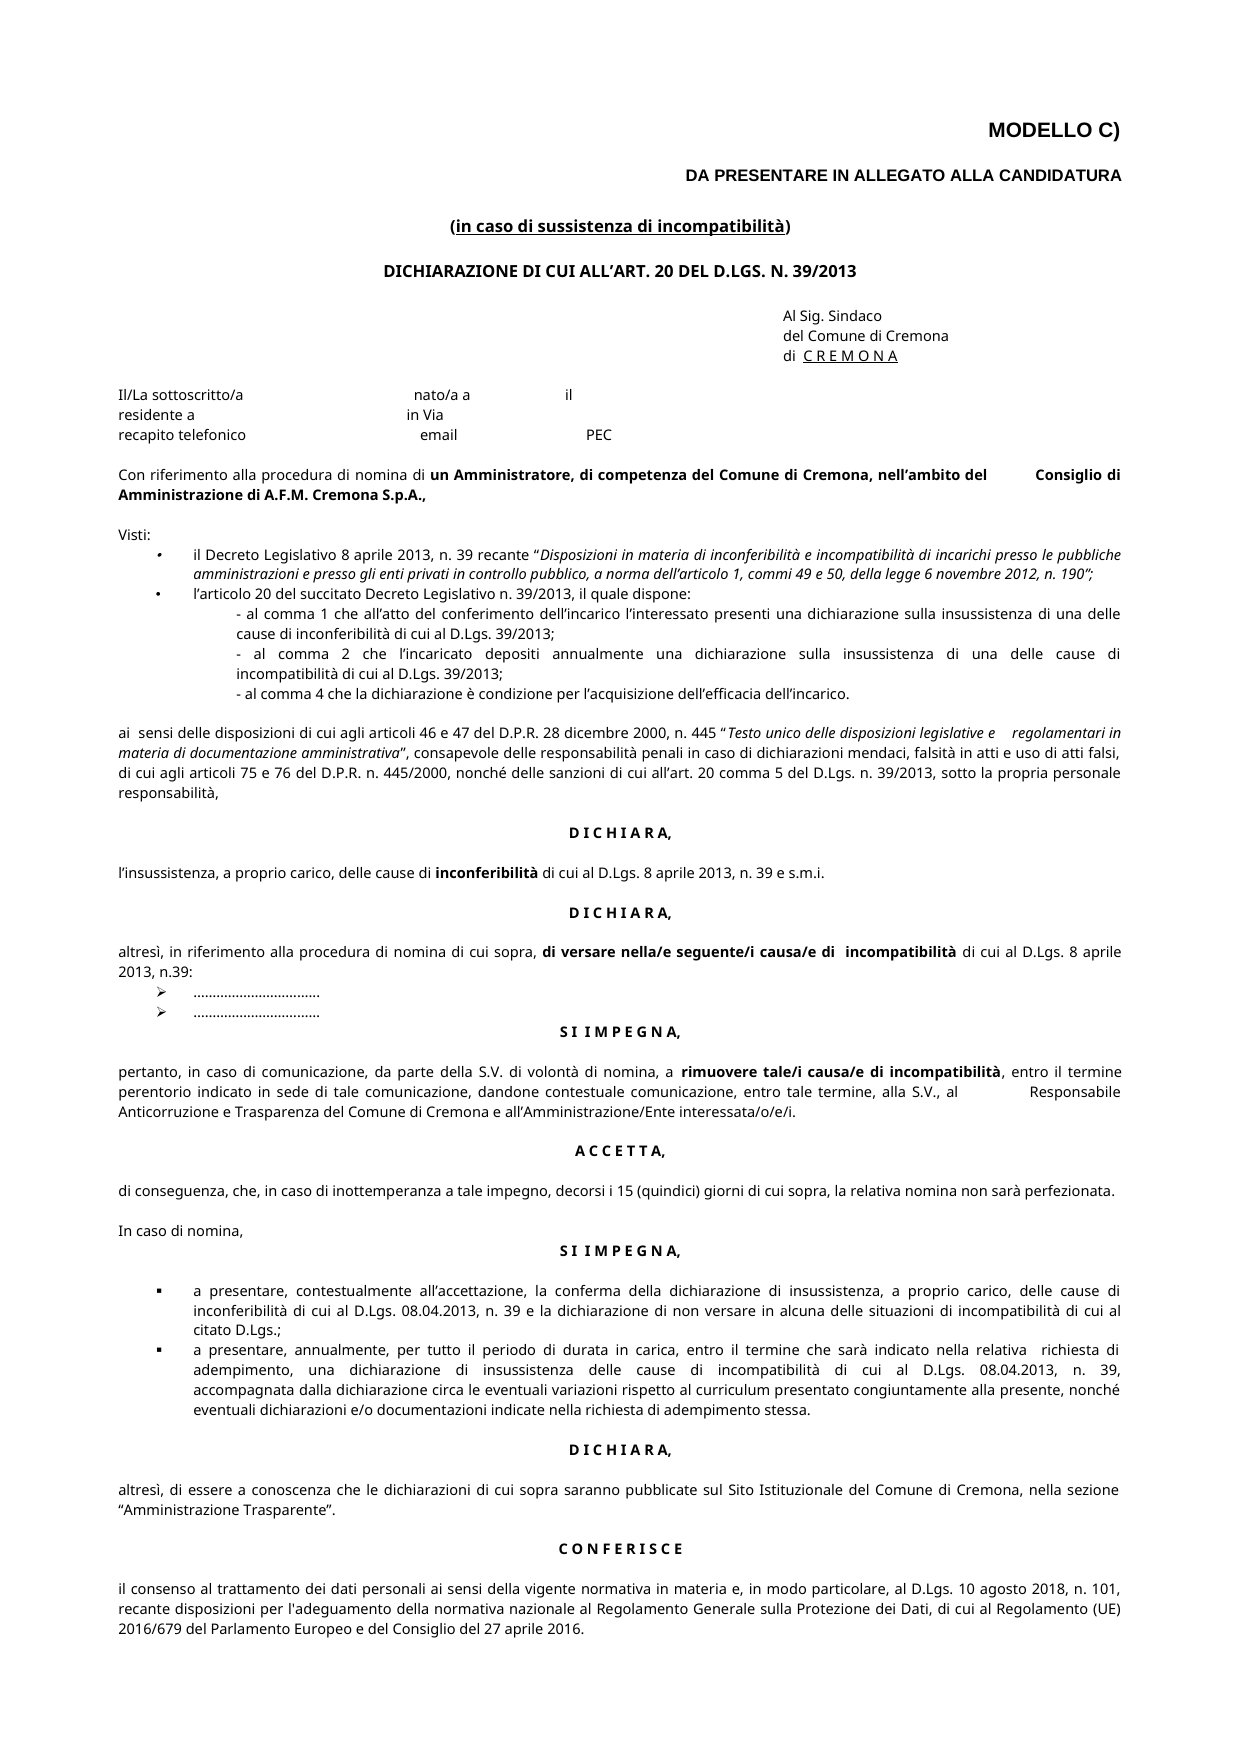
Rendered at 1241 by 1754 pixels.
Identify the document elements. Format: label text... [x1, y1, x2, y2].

text S I I M P E G N A, [118, 1022, 1122, 1042]
text di C R E M O N A [737, 345, 1122, 365]
text ai sensi delle disposizioni di cui agli articoli 46 e 47 del D.P.R. 28 dicembre 2000, n. 445 “Testo unico delle disposizioni legislative e regolamentari in materia di documentazione amministrativa”, consapevole delle responsabilità penali in caso di dichiarazioni mendaci, falsità in atti e uso di atti falsi, di cui agli articoli 75 e 76 del D.P.R. n. 445/2000, nonché delle sanzioni di cui all’art. 20 comma 5 del D.Lgs. n. 39/2013, sotto la propria personale responsabilità, [118, 723, 1122, 803]
text residente a in Via [118, 405, 1122, 425]
text D I C H I A R A, [118, 1439, 1122, 1459]
text Il/La sottoscritto/a nato/a a il [118, 385, 1122, 405]
text (in caso di sussistenza di incompatibilità) [118, 215, 1122, 237]
text recapito telefonico email PEC [118, 425, 1122, 445]
text altresì, in riferimento alla procedura di nomina di cui sopra, di versare nella/e seguente/i causa/e di incompatibilità di cui al D.Lgs. 8 aprile 2013, n.39: [118, 942, 1122, 982]
list …………………………… [156, 1002, 1122, 1022]
text D I C H I A R A, [118, 902, 1122, 922]
text Al Sig. Sindaco [737, 306, 1122, 325]
list l’articolo 20 del succitato Decreto Legislativo n. 39/2013, il quale dispone: [156, 584, 1122, 604]
text DICHIARAZIONE DI CUI ALL’ART. 20 DEL D.LGS. N. 39/2013 [118, 260, 1122, 283]
list …………………………... [156, 982, 1122, 1002]
list - al comma 1 che all’atto del conferimento dell’incarico l’interessato presenti una dichiarazione sulla insussistenza di una delle cause di inconferibilità di cui al D.Lgs. 39/2013; [201, 604, 1122, 644]
text altresì, di essere a conoscenza che le dichiarazioni di cui sopra saranno pubblicate sul Sito Istituzionale del Comune di Cremona, nella sezione “Amministrazione Trasparente”. [118, 1479, 1122, 1519]
list il Decreto Legislativo 8 aprile 2013, n. 39 recante “Disposizioni in materia di inconferibilità e incompatibilità di incarichi presso le pubbliche amministrazioni e presso gli enti privati in controllo pubblico, a norma dell’articolo 1, commi 49 e 50, della legge 6 novembre 2012, n. 190”; [156, 544, 1122, 584]
list - al comma 4 che la dichiarazione è condizione per l’acquisizione dell’efficacia dell’incarico. [201, 683, 1122, 703]
text pertanto, in caso di comunicazione, da parte della S.V. di volontà di nomina, a rimuovere tale/i causa/e di incompatibilità, entro il termine perentorio indicato in sede di tale comunicazione, dandone contestuale comunicazione, entro tale termine, alla S.V., al Responsabile Anticorruzione e Trasparenza del Comune di Cremona e all’Amministrazione/Ente interessata/o/e/i. [118, 1062, 1122, 1121]
text del Comune di Cremona [737, 325, 1122, 345]
list a presentare, contestualmente all’accettazione, la conferma della dichiarazione di insussistenza, a proprio carico, delle cause di inconferibilità di cui al D.Lgs. 08.04.2013, n. 39 e la dichiarazione di non versare in alcuna delle situazioni di incompatibilità di cui al citato D.Lgs.; [156, 1280, 1122, 1340]
text D I C H I A R A, [118, 823, 1122, 843]
text l’insussistenza, a proprio carico, delle cause di inconferibilità di cui al D.Lgs. 8 aprile 2013, n. 39 e s.m.i. [118, 863, 1122, 882]
list a presentare, annualmente, per tutto il periodo di durata in carica, entro il termine che sarà indicato nella relativa richiesta di adempimento, una dichiarazione di insussistenza delle cause di incompatibilità di cui al D.Lgs. 08.04.2013, n. 39, accompagnata dalla dichiarazione circa le eventuali variazioni rispetto al curriculum presentato congiuntamente alla presente, nonché eventuali dichiarazioni e/o documentazioni indicate nella richiesta di adempimento stessa. [156, 1340, 1122, 1420]
list - al comma 2 che l’incaricato depositi annualmente una dichiarazione sulla insussistenza di una delle cause di incompatibilità di cui al D.Lgs. 39/2013; [201, 644, 1122, 683]
text di conseguenza, che, in caso di inottemperanza a tale impegno, decorsi i 15 (quindici) giorni di cui sopra, la relativa nomina non sarà perfezionata. [118, 1181, 1122, 1201]
text il consenso al trattamento dei dati personali ai sensi della vigente normativa in materia e, in modo particolare, al D.Lgs. 10 agosto 2018, n. 101, recante disposizioni per l'adeguamento della normativa nazionale al Regolamento Generale sulla Protezione dei Dati, di cui al Regolamento (UE) 2016/679 del Parlamento Europeo e del Consiglio del 27 aprile 2016. [118, 1579, 1122, 1638]
text Visti: [118, 524, 1122, 544]
text Con riferimento alla procedura di nomina di un Amministratore, di competenza del Comune di Cremona, nell’ambito del Consiglio di Amministrazione di A.F.M. Cremona S.p.A., [118, 465, 1122, 504]
text C O N F E R I S C E [118, 1539, 1122, 1559]
text S I I M P E G N A, [118, 1241, 1122, 1261]
text A C C E T T A, [118, 1141, 1122, 1161]
text In caso di nomina, [118, 1221, 1122, 1241]
